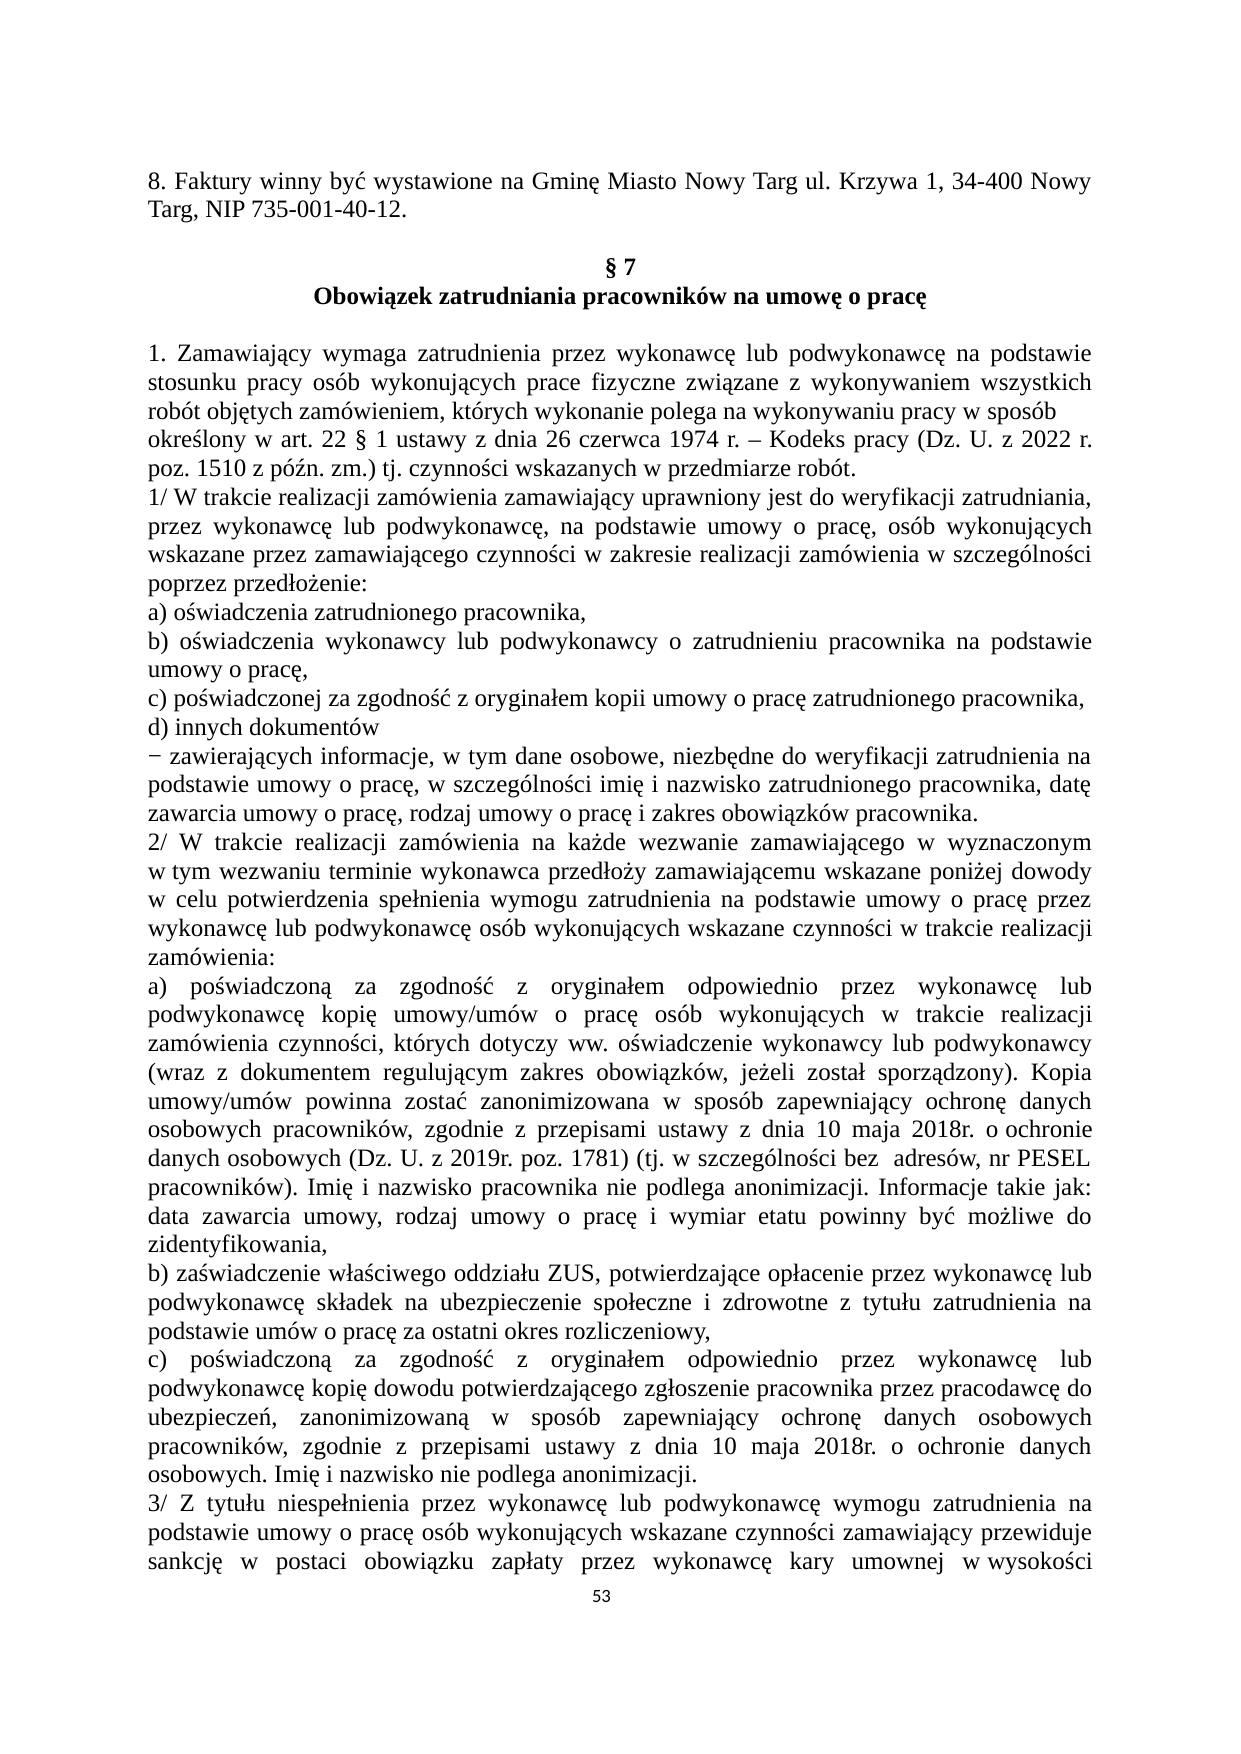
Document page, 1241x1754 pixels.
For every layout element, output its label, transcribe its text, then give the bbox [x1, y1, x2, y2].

text b) zaświadczenie właściwego oddziału ZUS, potwierdzające opłacenie przez wykonawcę lub podwykonawcę składek na ubezpieczenie społeczne i zdrowotne z tytułu zatrudnienia na podstawie umów o pracę za ostatni okres rozliczeniowy, [148, 1258, 1093, 1344]
text 1/ W trakcie realizacji zamówienia zamawiający uprawniony jest do weryfikacji zatrudniania, przez wykonawcę lub podwykonawcę, na podstawie umowy o pracę, osób wykonujących wskazane przez zamawiającego czynności w zakresie realizacji zamówienia w szczególności poprzez przedłożenie: [148, 482, 1093, 597]
text d) innych dokumentów [148, 712, 1093, 741]
text a) poświadczoną za zgodność z oryginałem odpowiednio przez wykonawcę lub podwykonawcę kopię umowy/umów o pracę osób wykonujących w trakcie realizacji zamówienia czynności, których dotyczy ww. oświadczenie wykonawcy lub podwykonawcy (wraz z dokumentem regulującym zakres obowiązków, jeżeli został sporządzony). Kopia umowy/umów powinna zostać zanonimizowana w sposób zapewniający ochronę danych osobowych pracowników, zgodnie z przepisami ustawy z dnia 10 maja 2018r. o ochronie danych osobowych (Dz. U. z 2019r. poz. 1781) (tj. w szczególności bez adresów, nr PESEL pracowników). Imię i nazwisko pracownika nie podlega anonimizacji. Informacje takie jak: data zawarcia umowy, rodzaj umowy o pracę i wymiar etatu powinny być możliwe do zidentyfikowania, [148, 971, 1093, 1258]
text a) oświadczenia zatrudnionego pracownika, [148, 597, 1093, 626]
text c) poświadczoną za zgodność z oryginałem odpowiednio przez wykonawcę lub podwykonawcę kopię dowodu potwierdzającego zgłoszenie pracownika przez pracodawcę do ubezpieczeń, zanonimizowaną w sposób zapewniający ochronę danych osobowych pracowników, zgodnie z przepisami ustawy z dnia 10 maja 2018r. o ochronie danych osobowych. Imię i nazwisko nie podlega anonimizacji. [148, 1344, 1093, 1488]
text 3/ Z tytułu niespełnienia przez wykonawcę lub podwykonawcę wymogu zatrudnienia na podstawie umowy o pracę osób wykonujących wskazane czynności zamawiający przewiduje sankcję w postaci obowiązku zapłaty przez wykonawcę kary umownej w wysokości [148, 1488, 1093, 1574]
text 8. Faktury winny być wystawione na Gminę Miasto Nowy Targ ul. Krzywa 1, 34-400 Nowy Targ, NIP 735-001-40-12. [148, 166, 1093, 223]
text 2/ W trakcie realizacji zamówienia na każde wezwanie zamawiającego w wyznaczonym w tym wezwaniu terminie wykonawca przedłoży zamawiającemu wskazane poniżej dowody w celu potwierdzenia spełnienia wymogu zatrudnienia na podstawie umowy o pracę przez wykonawcę lub podwykonawcę osób wykonujących wskazane czynności w trakcie realizacji zamówienia: [148, 827, 1093, 971]
text 1. Zamawiający wymaga zatrudnienia przez wykonawcę lub podwykonawcę na podstawie stosunku pracy osób wykonujących prace fizyczne związane z wykonywaniem wszystkich robót objętych zamówieniem, których wykonanie polega na wykonywaniu pracy w sposób [148, 338, 1093, 424]
text c) poświadczonej za zgodność z oryginałem kopii umowy o pracę zatrudnionego pracownika, [148, 683, 1093, 712]
text b) oświadczenia wykonawcy lub podwykonawcy o zatrudnieniu pracownika na podstawie umowy o pracę, [148, 626, 1093, 683]
text § 7 [148, 252, 1093, 281]
text Obowiązek zatrudniania pracowników na umowę o pracę [148, 281, 1093, 309]
text określony w art. 22 § 1 ustawy z dnia 26 czerwca 1974 r. – Kodeks pracy (Dz. U. z 2022 r. poz. 1510 z późn. zm.) tj. czynności wskazanych w przedmiarze robót. [148, 424, 1093, 482]
text − zawierających informacje, w tym dane osobowe, niezbędne do weryfikacji zatrudnienia na podstawie umowy o pracę, w szczególności imię i nazwisko zatrudnionego pracownika, datę zawarcia umowy o pracę, rodzaj umowy o pracę i zakres obowiązków pracownika. [148, 741, 1093, 827]
